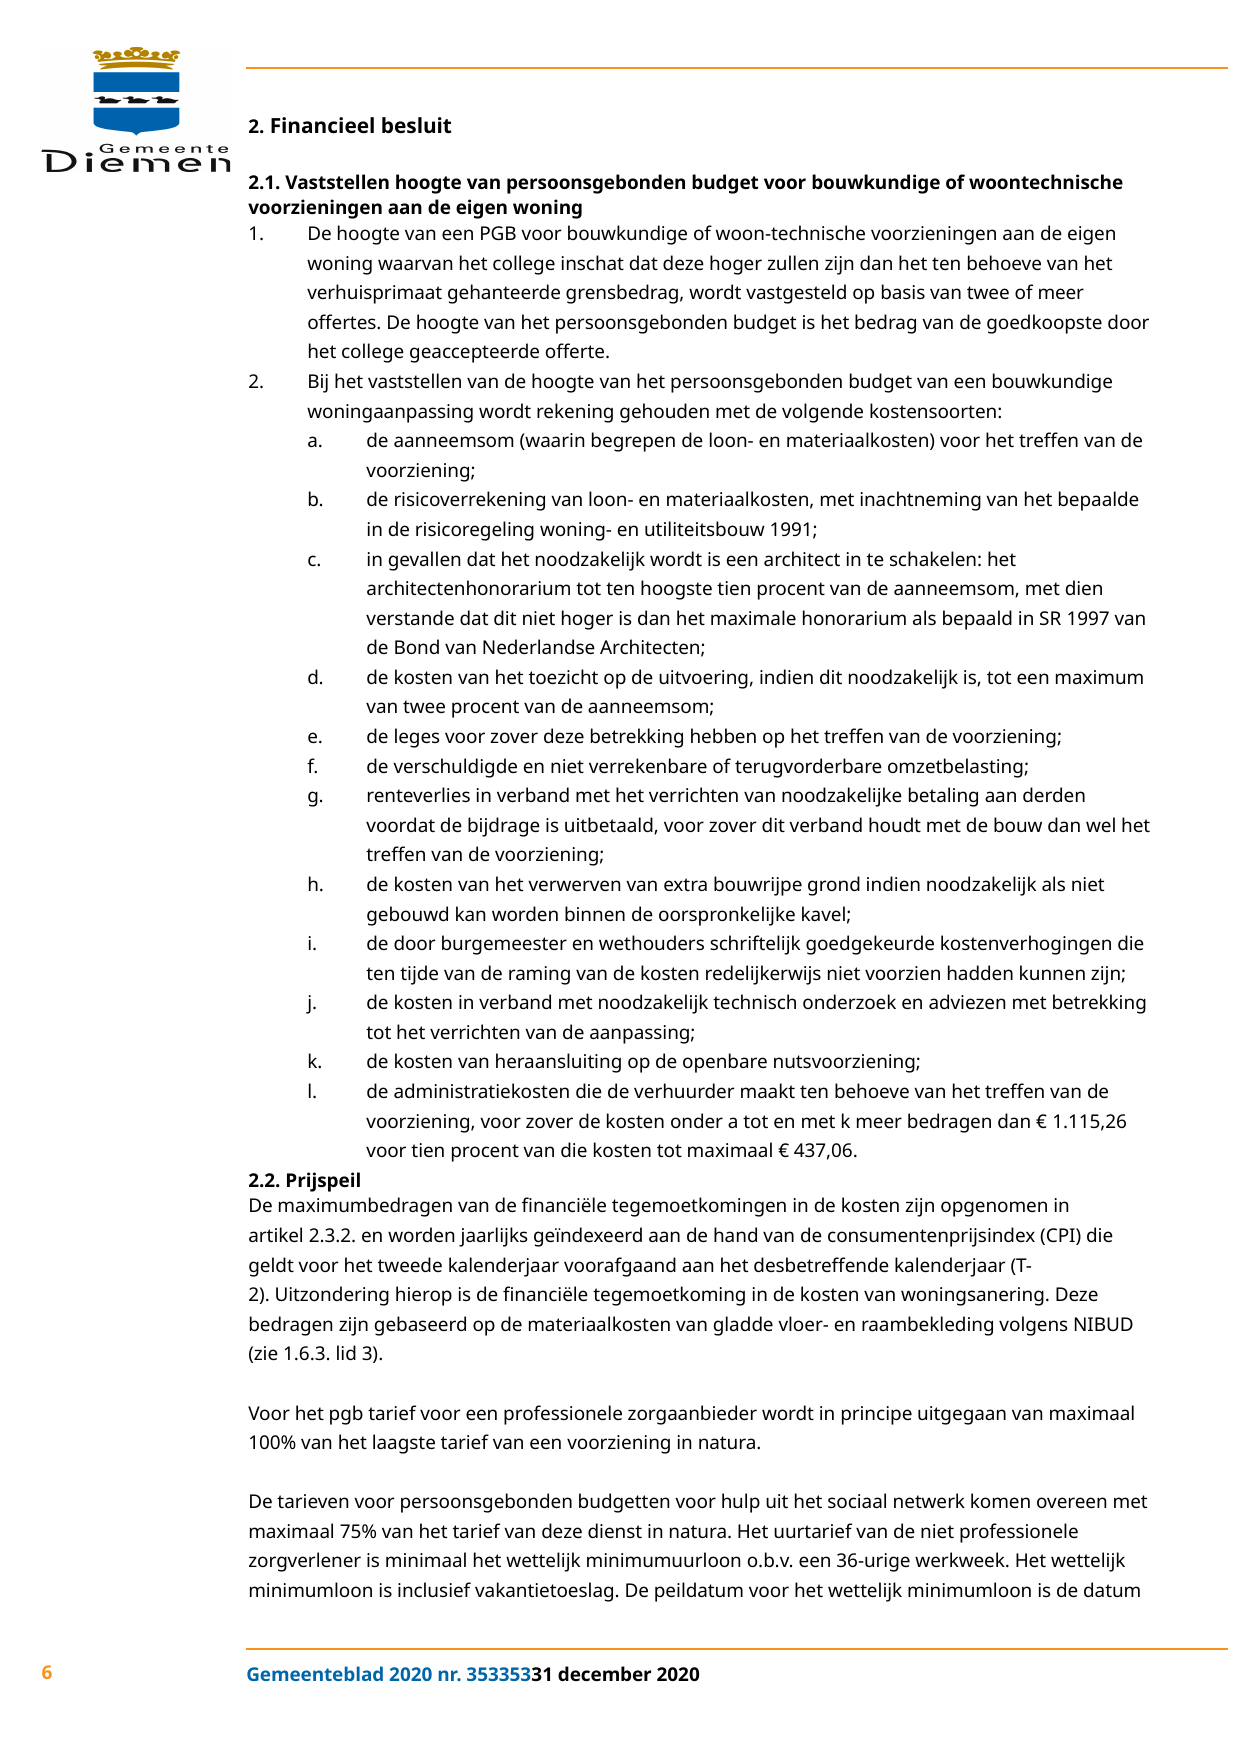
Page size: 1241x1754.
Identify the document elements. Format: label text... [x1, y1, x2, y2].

text Voor het pgb tarief voor een professionele zorgaanbieder wordt in principe uitgegaan van maximaal 100% van het laagste tarief van een voorziening in natura. [248, 1400, 1152, 1455]
list de kosten in verband met noodzakelijk technisch onderzoek en adviezen met betrekking tot het verrichten van de aanpassing; [307, 989, 1152, 1045]
list de kosten van het verwerven van extra bouwrijpe grond indien noodzakelijk als niet gebouwd kan worden binnen de oorspronkelijke kavel; [307, 871, 1152, 926]
text 2.2. Prijspeil [248, 1167, 1152, 1193]
list de door burgemeester en wethouders schriftelijk goedgekeurde kostenverhogingen die ten tijde van de raming van de kosten redelijkerwijs niet voorzien hadden kunnen zijn; [307, 930, 1152, 986]
text De tarieven voor persoonsgebonden budgetten voor hulp uit het sociaal netwerk komen overeen met maximaal 75% van het tarief van deze dienst in natura. Het uurtarief van de niet professionele zorgverlener is minimaal het wettelijk minimumuurloon o.b.v. een 36-urige werkweek. Het wettelijk minimumloon is inclusief vakantietoeslag. De peildatum voor het wettelijk minimumloon is de datum [248, 1488, 1152, 1603]
list de verschuldigde en niet verrekenbare of terugvorderbare omzetbelasting; [307, 753, 1152, 778]
list de kosten van heraansluiting op de openbare nutsvoorziening; [307, 1049, 1152, 1074]
list renteverlies in verband met het verrichten van noodzakelijke betaling aan derden voordat de bijdrage is uitbetaald, voor zover dit verband houdt met de bouw dan wel het treffen van de voorziening; [307, 782, 1152, 867]
list De hoogte van een PGB voor bouwkundige of woon-technische voorzieningen aan de eigen woning waarvan het college inschat dat deze hoger zullen zijn dan het ten behoeve van het verhuisprimaat gehanteerde grensbedrag, wordt vastgesteld op basis van twee of meer offertes. De hoogte van het persoonsgebonden budget is het bedrag van de goedkoopste door het college geaccepteerde offerte. [248, 220, 1152, 364]
list de aanneemsom (waarin begrepen de loon- en materiaalkosten) voor het treffen van de voorziening; [307, 427, 1152, 483]
list de leges voor zover deze betrekking hebben op het treffen van de voorziening; [307, 723, 1152, 749]
text De maximumbedragen van de financiële tegemoetkomingen in de kosten zijn opgenomen in artikel 2.3.2. en worden jaarlijks geïndexeerd aan de hand van de consumentenprijsindex (CPI) die geldt voor het tweede kalenderjaar voorafgaand aan het desbetreffende kalenderjaar (T-2). Uitzondering hierop is de financiële tegemoetkoming in de kosten van woningsanering. Deze bedragen zijn gebaseerd op de materiaalkosten van gladde vloer- en raambekleding volgens NIBUD (zie 1.6.3. lid 3). [248, 1193, 1152, 1366]
text 2. Financieel besluit [248, 111, 1152, 139]
list de kosten van het toezicht op de uitvoering, indien dit noodzakelijk is, tot een maximum van twee procent van de aanneemsom; [307, 664, 1152, 719]
list de administratiekosten die de verhuurder maakt ten behoeve van het treffen van de voorziening, voor zover de kosten onder a tot en met k meer bedragen dan € 1.115,26 voor tien procent van die kosten tot maximaal € 437,06. [307, 1078, 1152, 1163]
list Bij het vaststellen van de hoogte van het persoonsgebonden budget van een bouwkundige woningaanpassing wordt rekening gehouden met de volgende kostensoorten: [248, 368, 1152, 423]
list de risicoverrekening van loon- en materiaalkosten, met inachtneming van het bepaalde in de risicoregeling woning- en utiliteitsbouw 1991; [307, 487, 1152, 542]
text 2.1. Vaststellen hoogte van persoonsgebonden budget voor bouwkundige of woontechnische voorzieningen aan de eigen woning [248, 169, 1152, 220]
list in gevallen dat het noodzakelijk wordt is een architect in te schakelen: het architectenhonorarium tot ten hoogste tien procent van de aanneemsom, met dien verstande dat dit niet hoger is dan het maximale honorarium als bepaald in SR 1997 van de Bond van Nederlandse Architecten; [307, 546, 1152, 660]
picture [41, 47, 231, 172]
